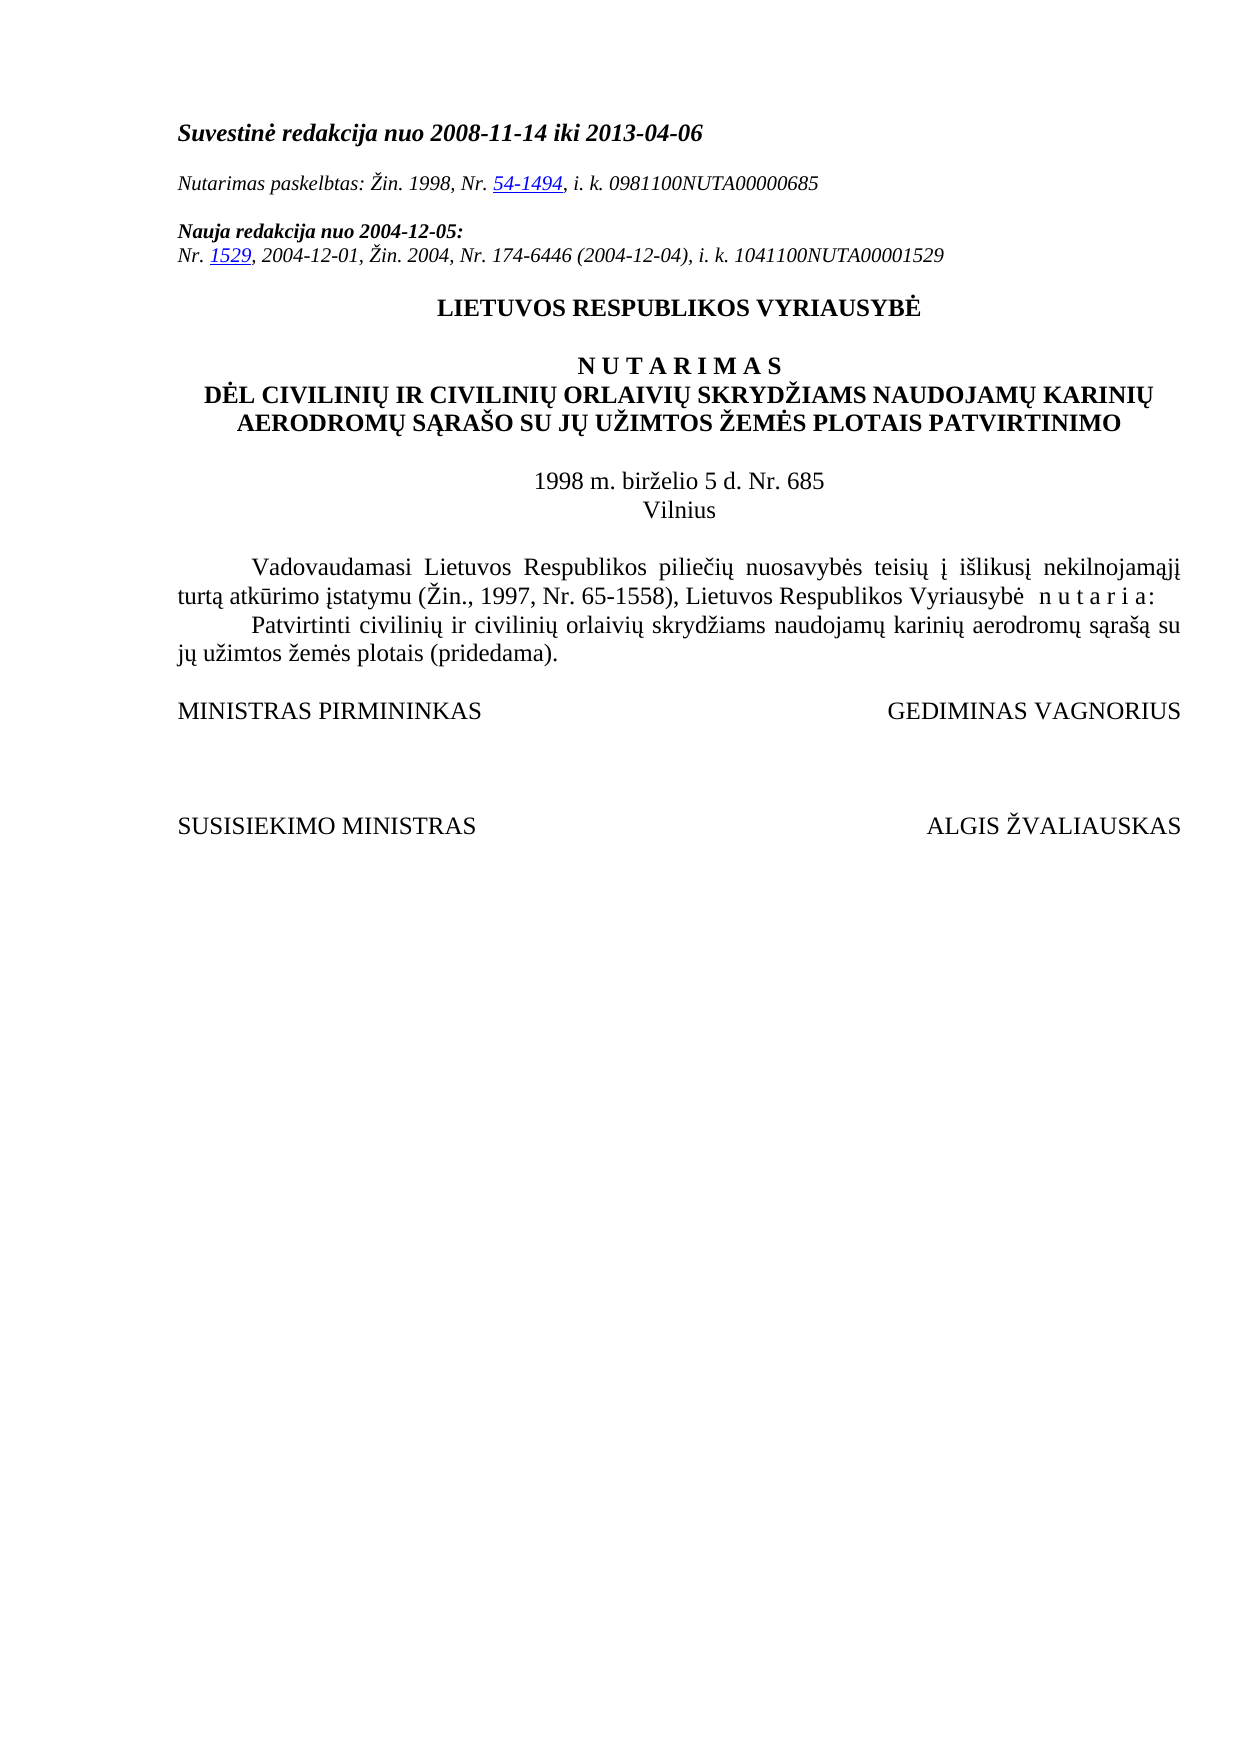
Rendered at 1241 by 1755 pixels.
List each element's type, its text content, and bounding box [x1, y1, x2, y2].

text Vilnius [177, 495, 1181, 523]
text Nauja redakcija nuo 2004-12-05: [177, 219, 1181, 243]
text Vadovaudamasi Lietuvos Respublikos piliečių nuosavybės teisių į išlikusį nekilnojamąjį turtą atkūrimo įstatymu (Žin., 1997, Nr. 65-1558), Lietuvos Respublikos Vyriausybė nutaria: [177, 552, 1181, 610]
text DĖL CIVILINIŲ IR CIVILINIŲ ORLAIVIŲ SKRYDŽIAMS NAUDOJAMŲ KARINIŲ AERODROMŲ SĄRAŠO SU JŲ UŽIMTOS ŽEMĖS PLOTAIS PATVIRTINIMO [177, 380, 1181, 437]
text Suvestinė redakcija nuo 2008-11-14 iki 2013-04-06 [177, 118, 1181, 147]
text MINISTRAS PIRMININKAS GEDIMINAS VAGNORIUS [177, 696, 1181, 725]
text NUTARIMAS [177, 351, 1181, 380]
text Nr. 1529, 2004-12-01, Žin. 2004, Nr. 174-6446 (2004-12-04), i. k. 1041100NUTA00001529 [177, 243, 1181, 267]
text SUSISIEKIMO MINISTRAS ALGIS ŽVALIAUSKAS [177, 811, 1181, 840]
text Patvirtinti civilinių ir civilinių orlaivių skrydžiams naudojamų karinių aerodromų sąrašą su jų užimtos žemės plotais (pridedama). [177, 610, 1181, 667]
text 1998 m. birželio 5 d. Nr. 685 [177, 466, 1181, 495]
text LIETUVOS RESPUBLIKOS VYRIAUSYBĖ [177, 293, 1181, 322]
text Nutarimas paskelbtas: Žin. 1998, Nr. 54-1494, i. k. 0981100NUTA00000685 [177, 171, 1181, 195]
